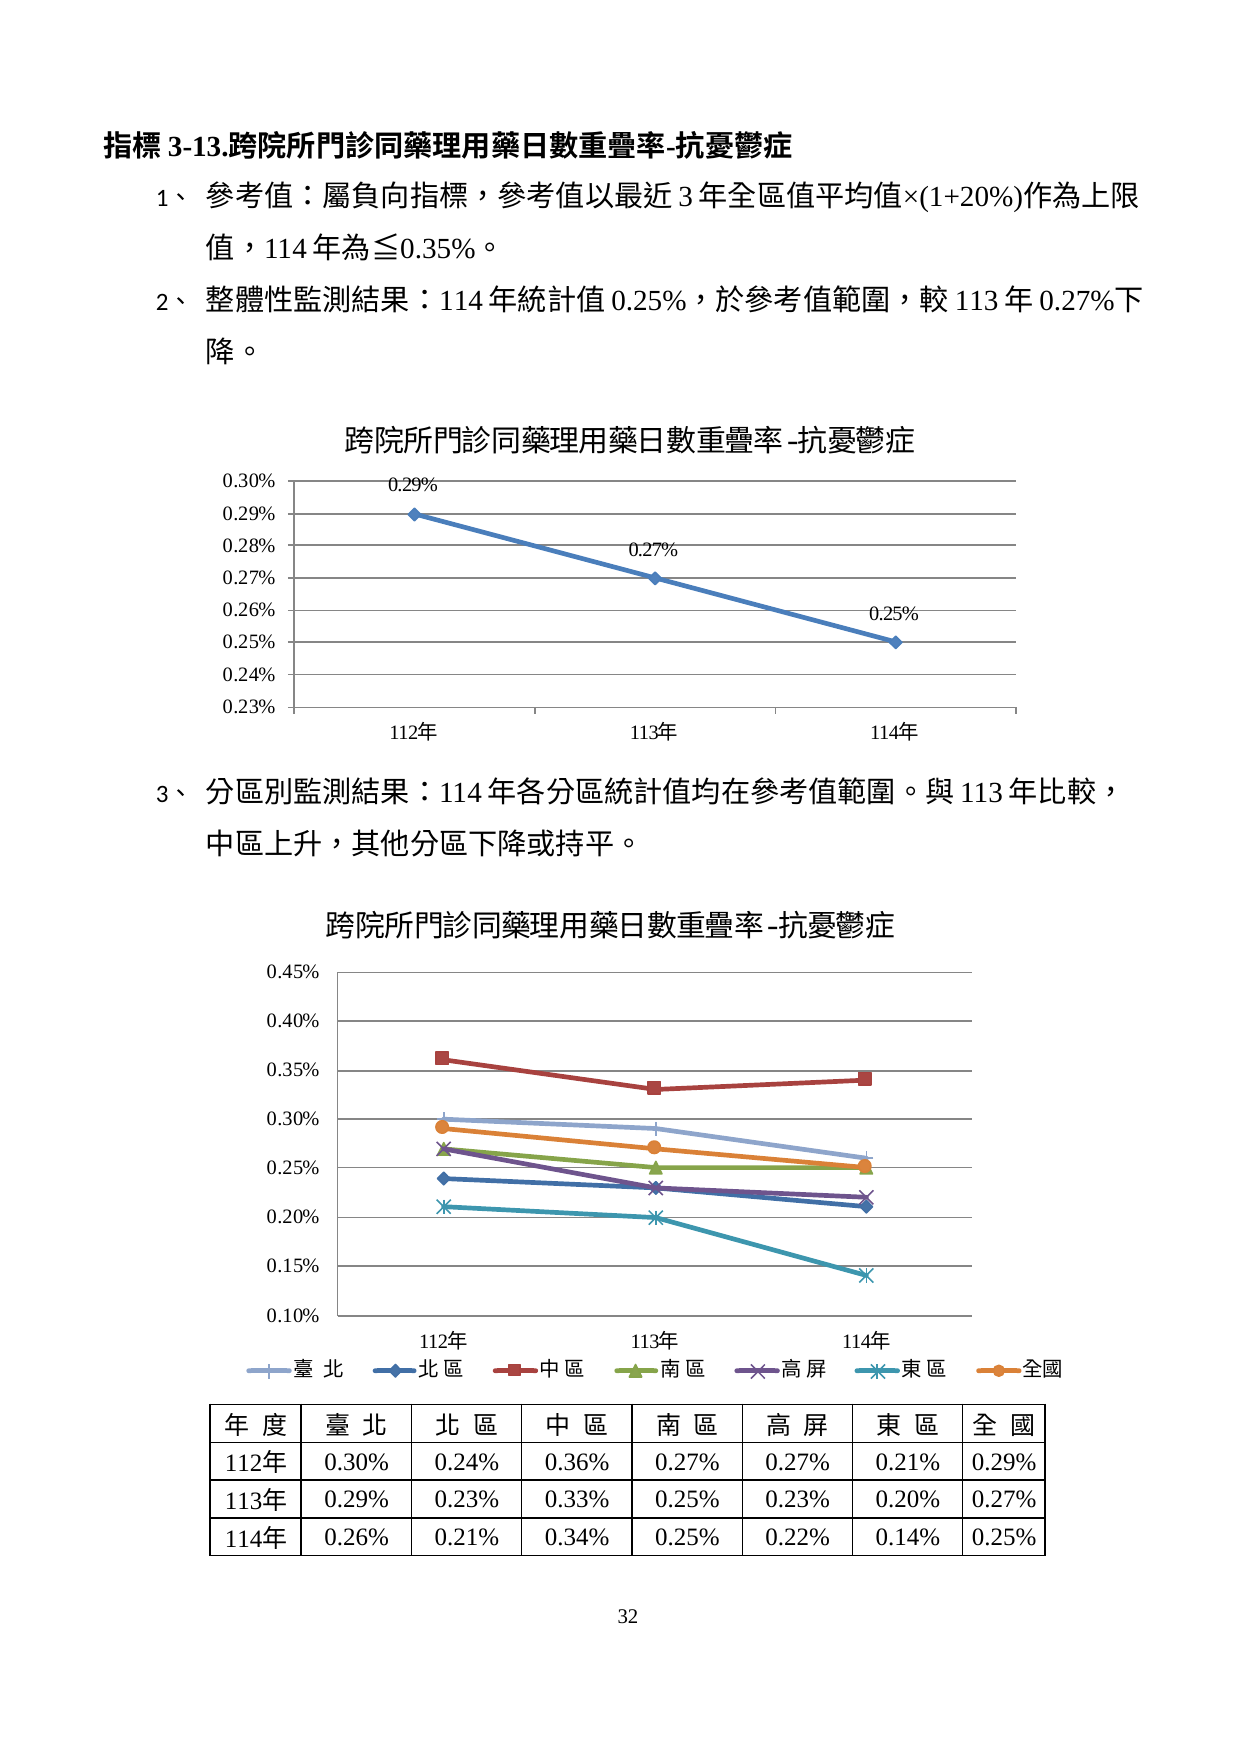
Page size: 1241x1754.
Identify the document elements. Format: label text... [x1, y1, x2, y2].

table_header 年 度 [211, 1405, 300, 1441]
table_cell 0.30% [302, 1443, 411, 1479]
table_cell 0.33% [522, 1481, 631, 1517]
table_cell 0.21% [853, 1443, 962, 1479]
table_cell 0.29% [963, 1443, 1044, 1479]
table_header 東 區 [853, 1405, 962, 1441]
table_cell 112年 [211, 1443, 300, 1479]
table_cell 0.36% [522, 1443, 631, 1479]
table_cell 0.21% [412, 1519, 521, 1555]
table_cell 0.27% [743, 1443, 852, 1479]
table_cell 0.29% [302, 1481, 411, 1517]
subtitle 指標3-13.跨院所門診同藥理用藥日數重疊率-抗憂鬱症 [103, 122, 1152, 164]
table_cell 113年 [211, 1481, 300, 1517]
table_header 北 區 [412, 1405, 521, 1441]
table_cell 0.27% [963, 1481, 1044, 1517]
table_header 中 區 [522, 1405, 631, 1441]
list 分區別監測結果：114年各分區統計值均在參考值範圍。與113年比較，中區上升，其他分區下降或持平。 [156, 760, 1152, 864]
list 參考值：屬負向指標，參考值以最近3年全區值平均值×(1+20%)作為上限值，114年為≦0.35%。 [156, 164, 1152, 269]
table_header 南 區 [633, 1405, 742, 1441]
table_cell 0.14% [853, 1519, 962, 1555]
table_cell 0.26% [302, 1519, 411, 1555]
table_cell 0.25% [633, 1519, 742, 1555]
table_cell 0.22% [743, 1519, 852, 1555]
table_cell 0.20% [853, 1481, 962, 1517]
table_cell 0.24% [412, 1443, 521, 1479]
table_cell 0.25% [963, 1519, 1044, 1555]
table_cell 0.27% [633, 1443, 742, 1479]
list 整體性監測結果：114年統計值0.25%，於參考值範圍，較113年0.27%下降。 [156, 269, 1152, 373]
table_header 高 屏 [743, 1405, 852, 1441]
table_cell 0.23% [743, 1481, 852, 1517]
table_cell 0.34% [522, 1519, 631, 1555]
table_cell 0.23% [412, 1481, 521, 1517]
table_header 全 國 [963, 1405, 1044, 1441]
table_cell 114年 [211, 1519, 300, 1555]
table_cell 0.25% [633, 1481, 742, 1517]
table_header 臺 北 [302, 1405, 411, 1441]
